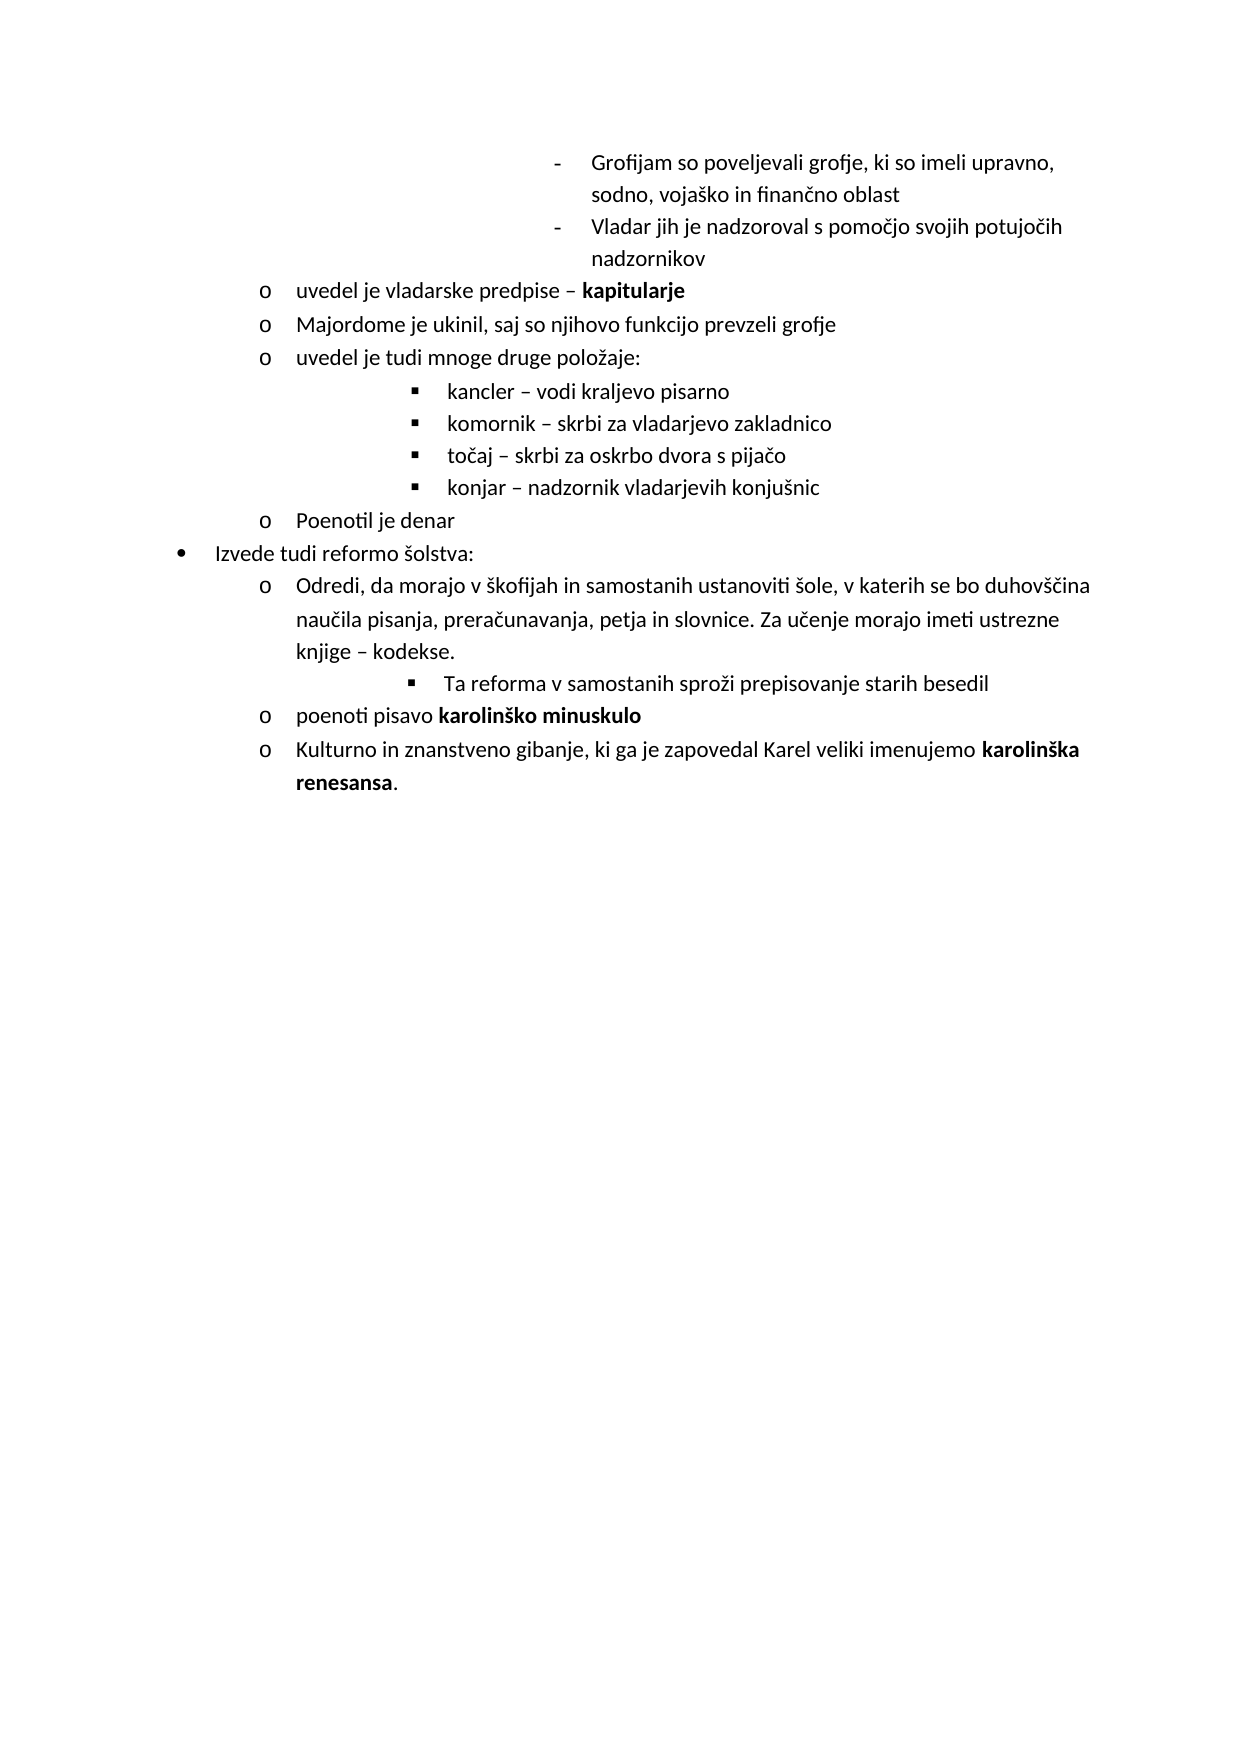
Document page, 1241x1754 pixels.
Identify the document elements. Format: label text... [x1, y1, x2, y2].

list Grofijam so poveljevali grofje, ki so imeli upravno, sodno, vojaško in finančno oblast [553, 148, 1093, 208]
list Poenotil je denar [258, 506, 1093, 535]
list Majordome je ukinil, saj so njihovo funkcijo prevzeli grofje [258, 310, 1093, 339]
list Ta reforma v samostanih sproži prepisovanje starih besedil [406, 669, 1093, 697]
list Kulturno in znanstveno gibanje, ki ga je zapovedal Karel veliki imenujemo karolinška renesansa. [258, 735, 1093, 796]
list poenoti pisavo karolinško minuskulo [258, 701, 1093, 731]
list Vladar jih je nadzoroval s pomočjo svojih potujočih nadzornikov [553, 212, 1093, 272]
list Izvede tudi reformo šolstva: [177, 539, 1093, 567]
list uvedel je tudi mnoge druge položaje: [258, 343, 1093, 373]
list komornik – skrbi za vladarjevo zakladnico [409, 409, 1093, 437]
list konjar – nadzornik vladarjevih konjušnic [409, 473, 1093, 502]
list Odredi, da morajo v škofijah in samostanih ustanoviti šole, v katerih se bo duhovščina naučila pisanja, preračunavanja, petja in slovnice. Za učenje morajo imeti ustrezne knjige – kodekse. [258, 571, 1093, 665]
list uvedel je vladarske predpise – kapitularje [258, 276, 1093, 306]
list kancler – vodi kraljevo pisarno [409, 377, 1093, 405]
list točaj – skrbi za oskrbo dvora s pijačo [409, 441, 1093, 469]
